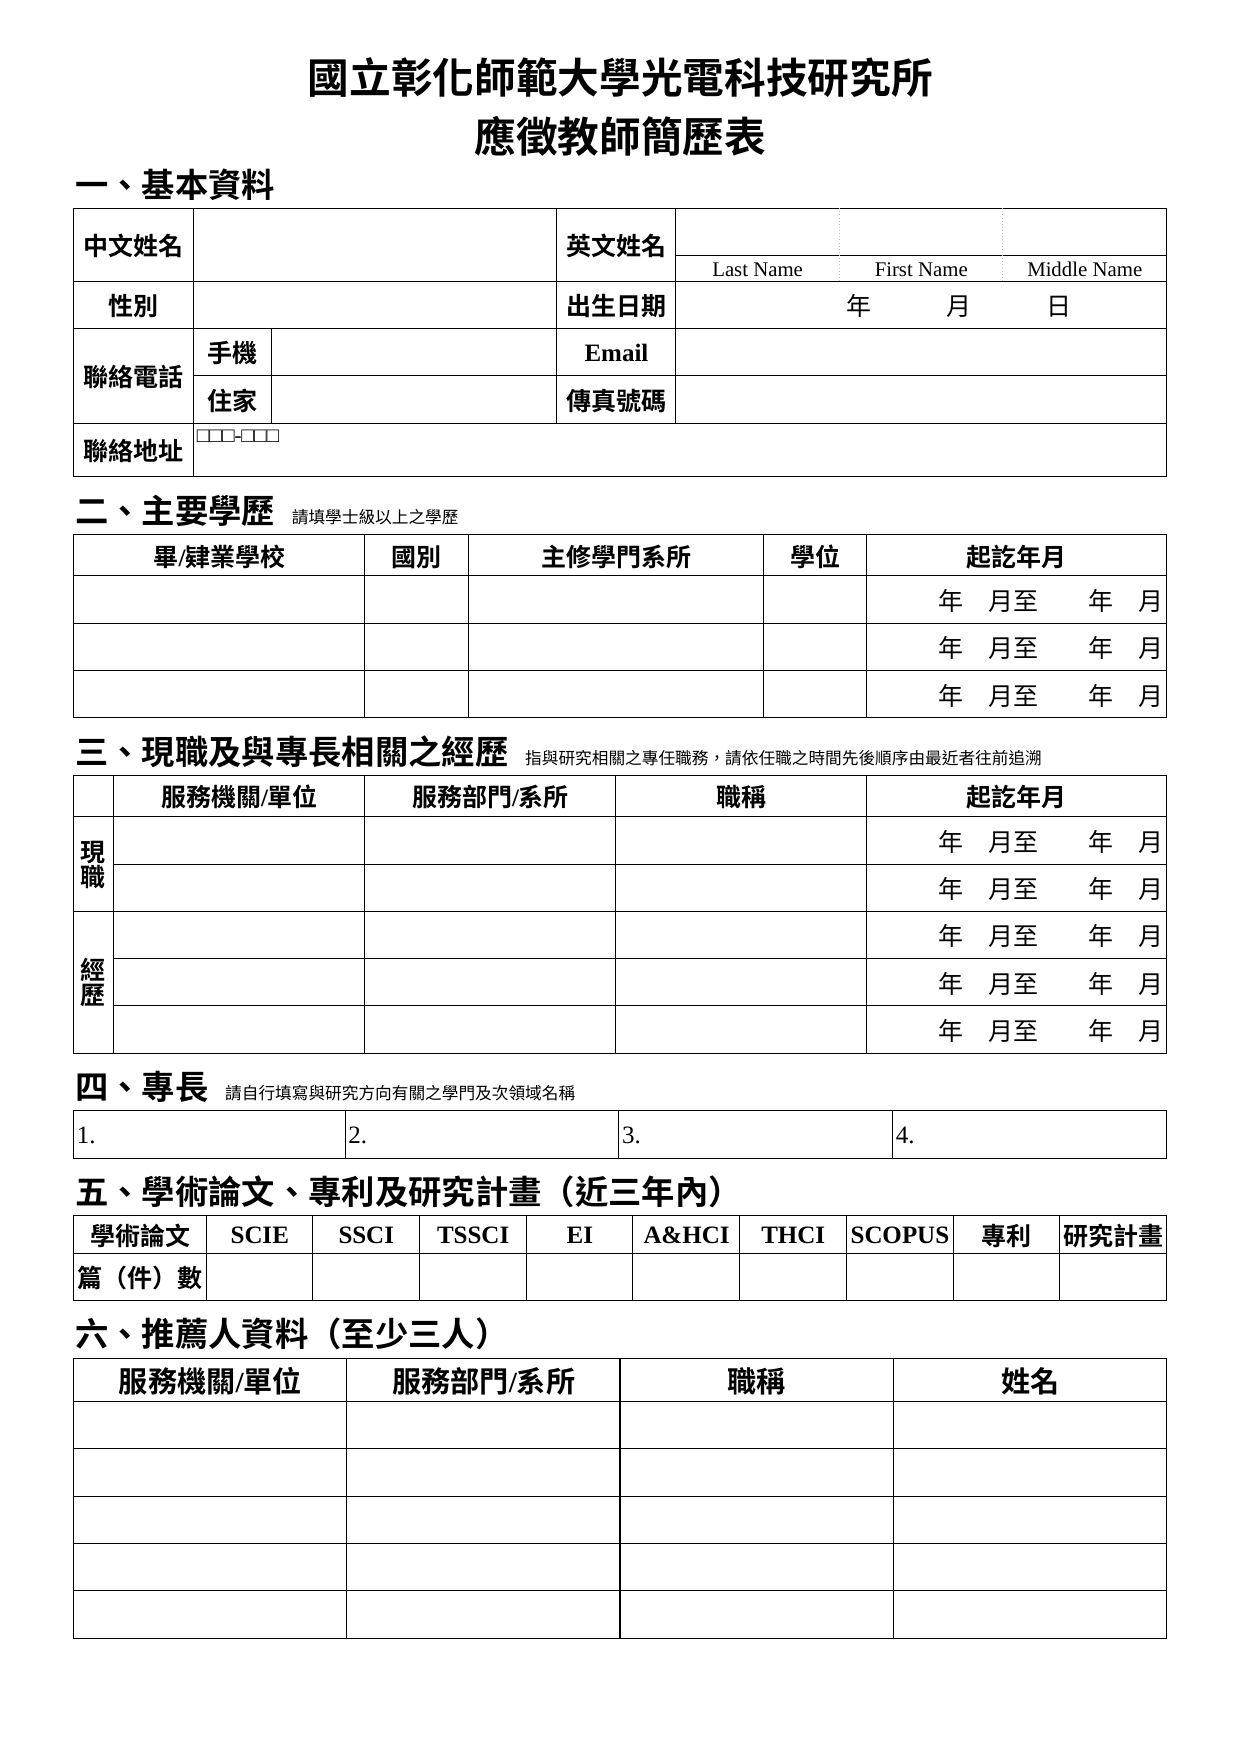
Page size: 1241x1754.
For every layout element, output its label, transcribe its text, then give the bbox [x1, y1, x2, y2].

table_cell [621, 1402, 893, 1448]
table_header [893, 1111, 1166, 1158]
table_cell [365, 624, 468, 670]
table_cell [616, 1006, 866, 1053]
table_cell [469, 576, 763, 623]
table_cell [616, 865, 866, 911]
table_cell [114, 865, 364, 911]
table_cell 手機 [194, 329, 271, 375]
table_cell [621, 1497, 893, 1543]
table_cell [74, 671, 364, 717]
table_header [839, 209, 1003, 255]
table_cell [313, 1254, 419, 1300]
table_cell 年 月至 年 月 [867, 912, 1166, 958]
table_header [1003, 209, 1166, 255]
table_cell [365, 912, 615, 958]
table_header 服務部門/系所 [347, 1359, 619, 1401]
table_header [74, 1111, 345, 1158]
table_cell [347, 1402, 619, 1448]
table_cell 年 月至 年 月 [867, 576, 1166, 623]
table_cell [272, 329, 556, 375]
table_header SSCI [313, 1216, 419, 1253]
table_cell [894, 1497, 1166, 1543]
table_cell 現職 [74, 817, 113, 911]
table_cell 出生日期 [557, 282, 675, 328]
table_cell [74, 1449, 346, 1496]
table_cell Middle Name [1003, 256, 1166, 281]
table_cell [347, 1591, 619, 1637]
table_cell [676, 329, 1166, 375]
table_header THCI [740, 1216, 846, 1253]
table_cell [74, 576, 364, 623]
table_header 服務機關/單位 [114, 776, 364, 816]
table_header 畢/肄業學校 [74, 535, 364, 575]
table_cell 聯絡電話 [74, 329, 193, 422]
table_header 服務機關/單位 [74, 1359, 346, 1401]
table_cell [365, 576, 468, 623]
table_cell □□□-□□□ [194, 424, 1166, 476]
table_cell [764, 671, 866, 717]
table_cell [621, 1544, 893, 1590]
table_cell [347, 1449, 619, 1496]
table_cell 年 月至 年 月 [867, 817, 1166, 863]
table_header 服務部門/系所 [365, 776, 615, 816]
table_cell [633, 1254, 739, 1300]
table_cell [676, 376, 1166, 422]
table_cell [347, 1544, 619, 1590]
table_cell [616, 817, 866, 863]
table_header 學術論文 [74, 1216, 206, 1253]
table_header SCOPUS [847, 1216, 953, 1253]
table_cell [114, 1006, 364, 1053]
text 一、基本資料 [75, 164, 1165, 206]
table_header [676, 209, 839, 255]
table_cell [894, 1591, 1166, 1637]
table_cell 年 月至 年 月 [867, 959, 1166, 1005]
table_cell [527, 1254, 632, 1300]
text 五、學術論文、專利及研究計畫（近三年內） [75, 1171, 1165, 1213]
table_cell [894, 1544, 1166, 1590]
table_cell [420, 1254, 526, 1300]
table_cell [847, 1254, 953, 1300]
table_cell [894, 1449, 1166, 1496]
table_header [619, 1111, 892, 1158]
table_cell [74, 1497, 346, 1543]
table_cell [194, 282, 556, 328]
table_cell 性別 [74, 282, 193, 328]
table_header [346, 1111, 618, 1158]
table_cell 傳真號碼 [557, 376, 675, 422]
table_header 起訖年月 [867, 776, 1166, 816]
table_header 職稱 [621, 1359, 893, 1401]
table_cell 年 月至 年 月 [867, 671, 1166, 717]
table_header TSSCI [420, 1216, 526, 1253]
table_cell [740, 1254, 846, 1300]
table_header 姓名 [894, 1359, 1166, 1401]
table_cell [207, 1254, 312, 1300]
text 二、主要學歷 請填學士級以上之學歷 [75, 490, 1165, 531]
table_header SCIE [207, 1216, 312, 1253]
table_header 中文姓名 [74, 209, 193, 281]
table_cell [894, 1402, 1166, 1448]
table_cell [74, 1402, 346, 1448]
table_cell [114, 817, 364, 863]
table_cell [74, 624, 364, 670]
table_cell [114, 912, 364, 958]
table_cell [365, 1006, 615, 1053]
table_cell Email [557, 329, 675, 375]
table_cell [272, 376, 556, 422]
table_cell [365, 865, 615, 911]
table_header 英文姓名 [557, 209, 675, 281]
text 四、專長 請自行填寫與研究方向有關之學門及次領域名稱 [75, 1066, 1165, 1108]
table_cell First Name [839, 256, 1003, 281]
table_cell [764, 624, 866, 670]
table_header A&HCI [633, 1216, 739, 1253]
table_cell 經歷 [74, 912, 113, 1053]
table_header [74, 776, 113, 816]
text 六、推薦人資料（至少三人） [75, 1313, 1165, 1355]
table_header 職稱 [616, 776, 866, 816]
table_cell 年 月至 年 月 [867, 1006, 1166, 1053]
table_cell [764, 576, 866, 623]
table_cell [616, 912, 866, 958]
table_header 研究計畫 [1060, 1216, 1166, 1253]
table_header 學位 [764, 535, 866, 575]
table_cell [469, 624, 763, 670]
table_cell 聯絡地址 [74, 424, 193, 476]
table_cell [616, 959, 866, 1005]
text 三、現職及與專長相關之經歷 指與研究相關之專任職務，請依任職之時間先後順序由最近者往前追溯 [75, 731, 1165, 772]
table_cell [621, 1449, 893, 1496]
table_cell [621, 1591, 893, 1637]
table_cell [1060, 1254, 1166, 1300]
table_cell 年 月至 年 月 [867, 865, 1166, 911]
table_cell 年 月 日 [676, 282, 1166, 328]
table_header 起訖年月 [867, 535, 1166, 575]
table_header EI [527, 1216, 632, 1253]
table_cell [347, 1497, 619, 1543]
table_cell [74, 1591, 346, 1637]
table_header 國別 [365, 535, 468, 575]
table_cell [365, 817, 615, 863]
table_cell [74, 1544, 346, 1590]
table_cell 住家 [194, 376, 271, 422]
table_cell [114, 959, 364, 1005]
table_header 專利 [954, 1216, 1059, 1253]
table_cell [365, 671, 468, 717]
table_cell [469, 671, 763, 717]
table_cell Last Name [676, 256, 839, 281]
table_cell 年 月至 年 月 [867, 624, 1166, 670]
table_cell 篇（件）數 [74, 1254, 206, 1300]
table_header 主修學門系所 [469, 535, 763, 575]
table_cell [954, 1254, 1059, 1300]
table_cell [365, 959, 615, 1005]
table_header [194, 209, 556, 281]
